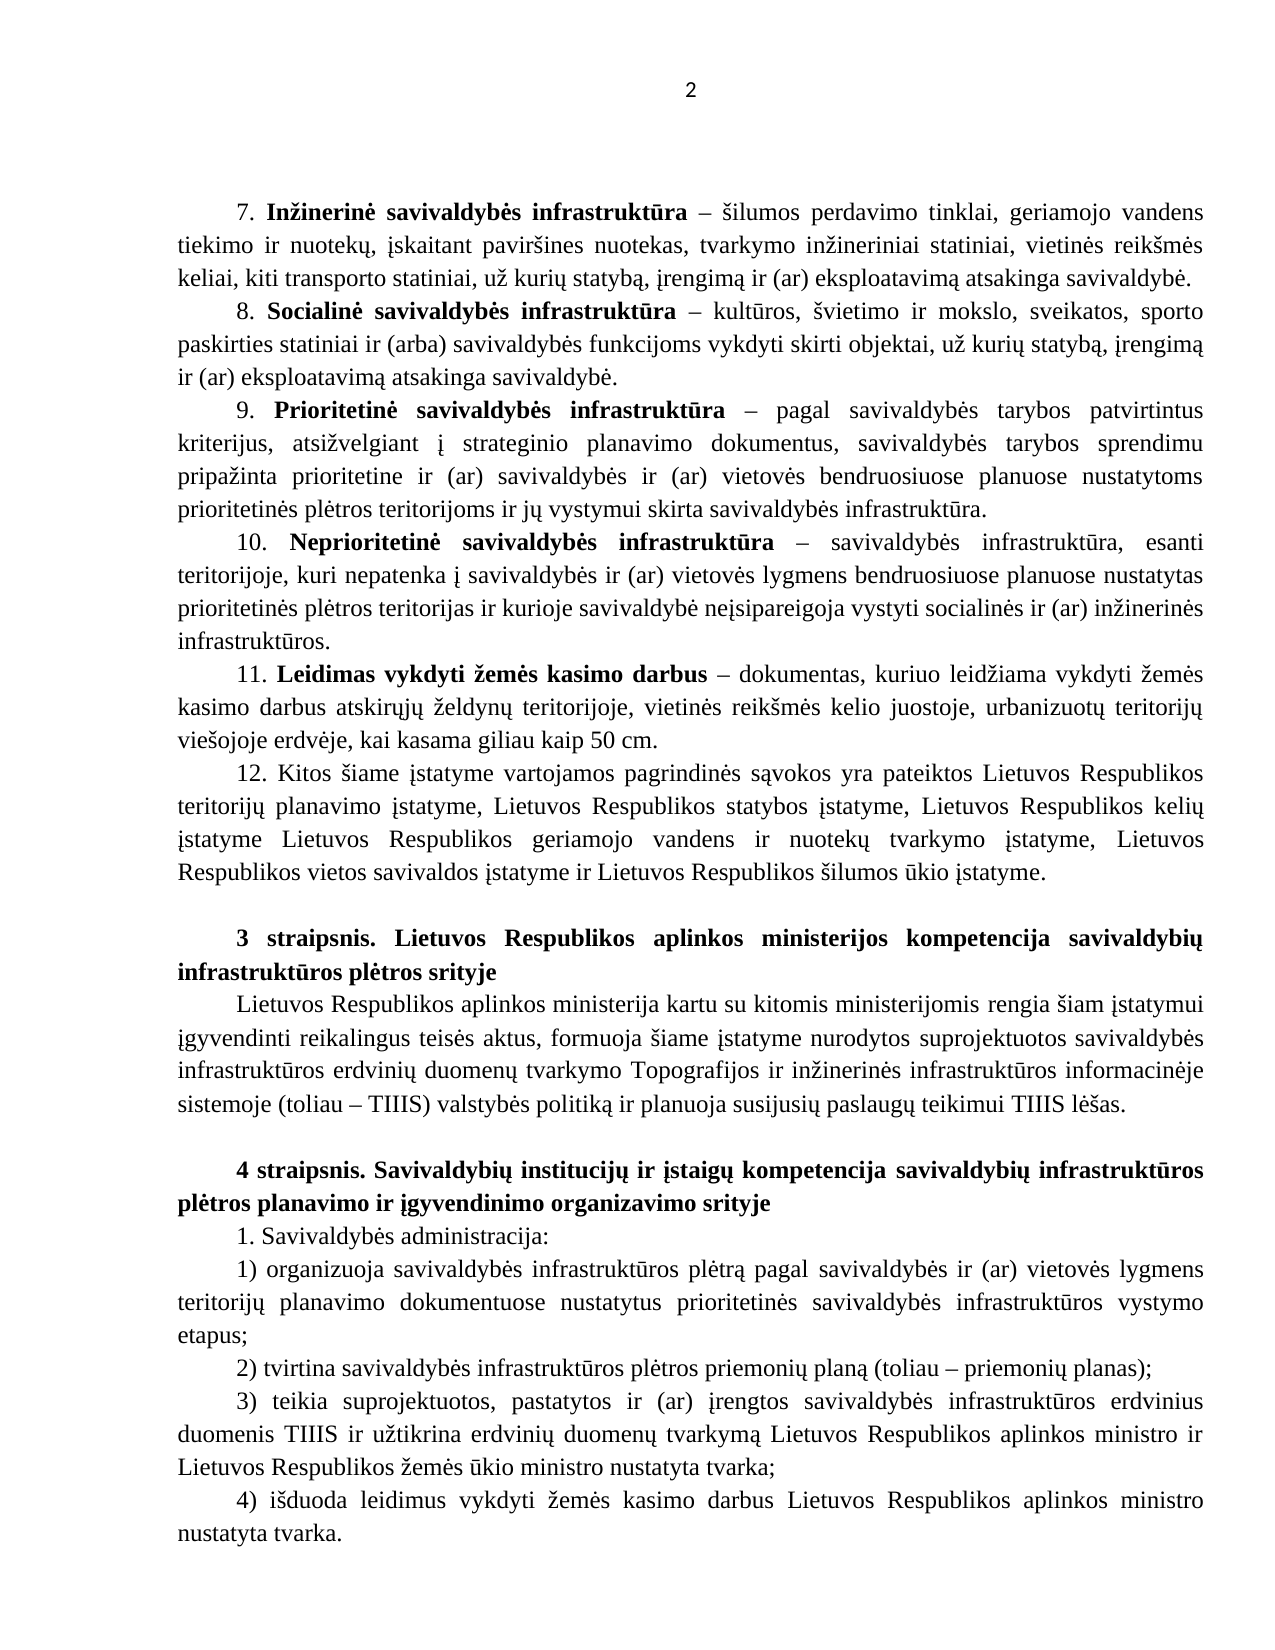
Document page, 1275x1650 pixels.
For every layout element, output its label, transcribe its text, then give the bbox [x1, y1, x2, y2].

text Lietuvos Respublikos aplinkos ministerija kartu su kitomis ministerijomis rengia šiam įstatymui įgyvendinti reikalingus teisės aktus, formuoja šiame įstatyme nurodytos suprojektuotos savivaldybės infrastruktūros erdvinių duomenų tvarkymo Topografijos ir inžinerinės infrastruktūros informacinėje sistemoje (toliau – TIIIS) valstybės politiką ir planuoja susijusių paslaugų teikimui TIIIS lėšas. [177, 989, 1204, 1117]
text 4 straipsnis. Savivaldybių institucijų ir įstaigų kompetencija savivaldybių infrastruktūros plėtros planavimo ir įgyvendinimo organizavimo srityje [177, 1155, 1204, 1216]
text 11. Leidimas vykdyti žemės kasimo darbus – dokumentas, kuriuo leidžiama vykdyti žemės kasimo darbus atskirųjų želdynų teritorijoje, vietinės reikšmės kelio juostoje, urbanizuotų teritorijų viešojoje erdvėje, kai kasama giliau kaip 50 cm. [177, 659, 1204, 754]
text 3 straipsnis. Lietuvos Respublikos aplinkos ministerijos kompetencija savivaldybių infrastruktūros plėtros srityje [177, 923, 1204, 985]
text 8. Socialinė savivaldybės infrastruktūra – kultūros, švietimo ir mokslo, sveikatos, sporto paskirties statiniai ir (arba) savivaldybės funkcijoms vykdyti skirti objektai, už kurių statybą, įrengimą ir (ar) eksploatavimą atsakinga savivaldybė. [177, 296, 1204, 391]
text 2) tvirtina savivaldybės infrastruktūros plėtros priemonių planą (toliau – priemonių planas); [177, 1353, 1204, 1382]
text 9. Prioritetinė savivaldybės infrastruktūra – pagal savivaldybės tarybos patvirtintus kriterijus, atsižvelgiant į strateginio planavimo dokumentus, savivaldybės tarybos sprendimu pripažinta prioritetine ir (ar) savivaldybės ir (ar) vietovės bendruosiuose planuose nustatytoms prioritetinės plėtros teritorijoms ir jų vystymui skirta savivaldybės infrastruktūra. [177, 395, 1204, 523]
text 1. Savivaldybės administracija: [177, 1221, 1204, 1249]
text 7. Inžinerinė savivaldybės infrastruktūra – šilumos perdavimo tinklai, geriamojo vandens tiekimo ir nuotekų, įskaitant paviršines nuotekas, tvarkymo inžineriniai statiniai, vietinės reikšmės keliai, kiti transporto statiniai, už kurių statybą, įrengimą ir (ar) eksploatavimą atsakinga savivaldybė. [177, 197, 1204, 292]
text 10. Neprioritetinė savivaldybės infrastruktūra – savivaldybės infrastruktūra, esanti teritorijoje, kuri nepatenka į savivaldybės ir (ar) vietovės lygmens bendruosiuose planuose nustatytas prioritetinės plėtros teritorijas ir kurioje savivaldybė neįsipareigoja vystyti socialinės ir (ar) inžinerinės infrastruktūros. [177, 527, 1204, 655]
text 1) organizuoja savivaldybės infrastruktūros plėtrą pagal savivaldybės ir (ar) vietovės lygmens teritorijų planavimo dokumentuose nustatytus prioritetinės savivaldybės infrastruktūros vystymo etapus; [177, 1254, 1204, 1348]
text 4) išduoda leidimus vykdyti žemės kasimo darbus Lietuvos Respublikos aplinkos ministro nustatyta tvarka. [177, 1485, 1204, 1547]
text 12. Kitos šiame įstatyme vartojamos pagrindinės sąvokos yra pateiktos Lietuvos Respublikos teritorijų planavimo įstatyme, Lietuvos Respublikos statybos įstatyme, Lietuvos Respublikos kelių įstatyme Lietuvos Respublikos geriamojo vandens ir nuotekų tvarkymo įstatyme, Lietuvos Respublikos vietos savivaldos įstatyme ir Lietuvos Respublikos šilumos ūkio įstatyme. [177, 758, 1204, 886]
text 3) teikia suprojektuotos, pastatytos ir (ar) įrengtos savivaldybės infrastruktūros erdvinius duomenis TIIIS ir užtikrina erdvinių duomenų tvarkymą Lietuvos Respublikos aplinkos ministro ir Lietuvos Respublikos žemės ūkio ministro nustatyta tvarka; [177, 1386, 1204, 1481]
